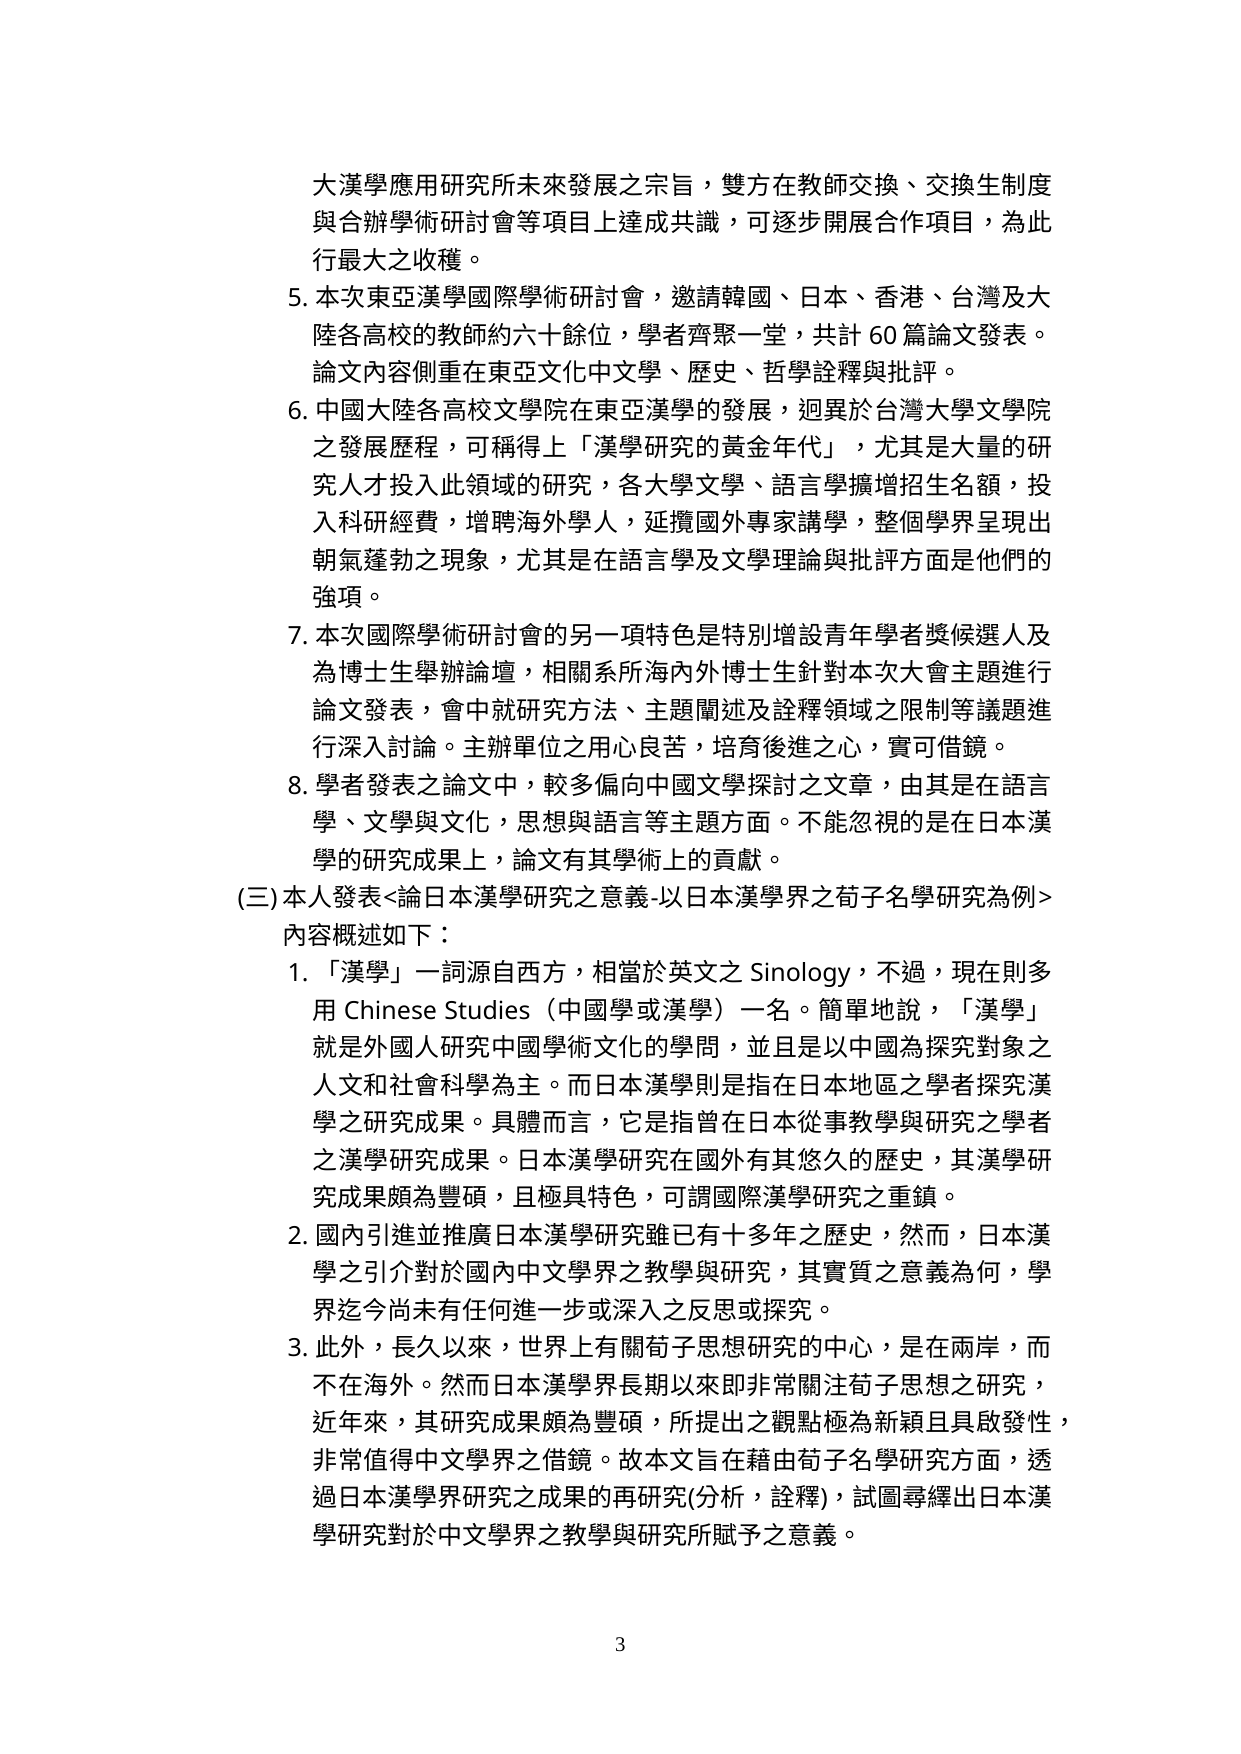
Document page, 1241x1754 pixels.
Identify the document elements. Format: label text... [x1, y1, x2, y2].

list 「漢學」一詞源自西方，相當於英文之Sinology，不過，現在則多用Chinese Studies（中國學或漢學）一名。簡單地說，「漢學」就是外國人研究中國學術文化的學問，並且是以中國為探究對象之人文和社會科學為主。而日本漢學則是指在日本地區之學者探究漢學之研究成果。具體而言，它是指曾在日本從事教學與研究之學者之漢學研究成果。日本漢學研究在國外有其悠久的歷史，其漢學研究成果頗為豐碩，且極具特色，可謂國際漢學研究之重鎮。 [287, 952, 1053, 1214]
list 本次東亞漢學國際學術研討會，邀請韓國、日本、香港、台灣及大陸各高校的教師約六十餘位，學者齊聚一堂，共計60篇論文發表。論文內容側重在東亞文化中文學、歷史、哲學詮釋與批評。 [287, 277, 1053, 389]
list 中國大陸各高校文學院在東亞漢學的發展，迥異於台灣大學文學院之發展歷程，可稱得上「漢學研究的黃金年代」，尤其是大量的研究人才投入此領域的研究，各大學文學、語言學擴增招生名額，投入科研經費，增聘海外學人，延攬國外專家講學，整個學界呈現出朝氣蓬勃之現象，尤其是在語言學及文學理論與批評方面是他們的強項。 [287, 389, 1053, 614]
list 此外，長久以來，世界上有關荀子思想研究的中心，是在兩岸，而不在海外。然而日本漢學界長期以來即非常關注荀子思想之研究，近年來，其研究成果頗為豐碩，所提出之觀點極為新穎且具啟發性，非常值得中文學界之借鏡。故本文旨在藉由荀子名學研究方面，透過日本漢學界研究之成果的再研究(分析，詮釋)，試圖尋繹出日本漢學研究對於中文學界之教學與研究所賦予之意義。 [287, 1327, 1053, 1552]
list 本次國際學術研討會的另一項特色是特別增設青年學者獎候選人及為博士生舉辦論壇，相關系所海內外博士生針對本次大會主題進行論文發表，會中就研究方法、主題闡述及詮釋領域之限制等議題進行深入討論。主辦單位之用心良苦，培育後進之心，實可借鏡。 [287, 614, 1053, 764]
list 本人發表<論日本漢學研究之意義-以日本漢學界之荀子名學研究為例>內容概述如下： [237, 877, 1053, 952]
list 學者發表之論文中，較多偏向中國文學探討之文章，由其是在語言學、文學與文化，思想與語言等主題方面。不能忽視的是在日本漢學的研究成果上，論文有其學術上的貢獻。 [287, 764, 1053, 877]
list 大漢學應用研究所未來發展之宗旨，雙方在教師交換、交換生制度與合辦學術研討會等項目上達成共識，可逐步開展合作項目，為此行最大之收穫。 [287, 164, 1053, 277]
list 國內引進並推廣日本漢學研究雖已有十多年之歷史，然而，日本漢學之引介對於國內中文學界之教學與研究，其實質之意義為何，學界迄今尚未有任何進一步或深入之反思或探究。 [287, 1214, 1053, 1327]
